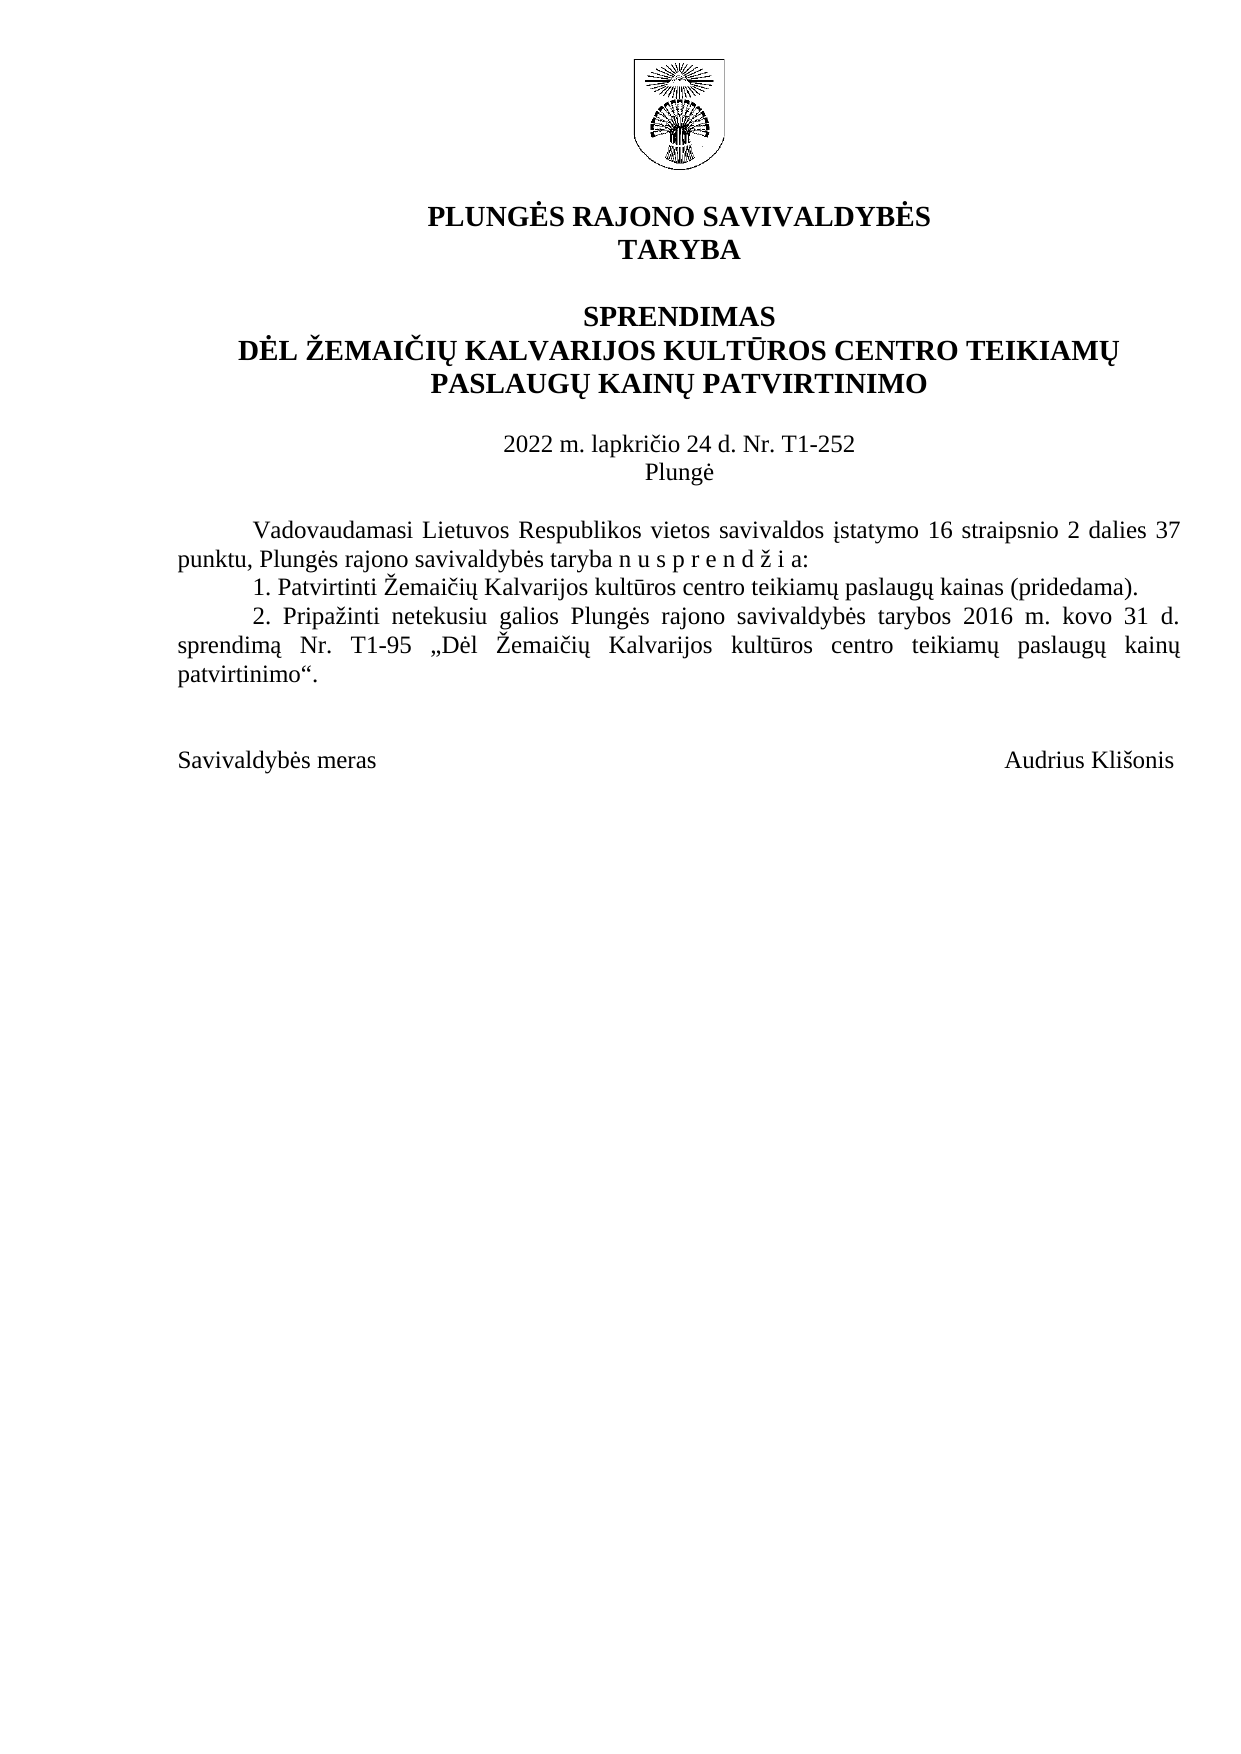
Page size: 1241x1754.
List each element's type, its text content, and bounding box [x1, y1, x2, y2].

text Savivaldybės meras Audrius Klišonis [177, 745, 1181, 774]
text Plungė [177, 457, 1181, 486]
text 1. Patvirtinti Žemaičių Kalvarijos kultūros centro teikiamų paslaugų kainas (pridedama). [177, 572, 1181, 601]
text PLUNGĖS RAJONO SAVIVALDYBĖS [177, 199, 1181, 232]
text SPRENDIMAS [177, 299, 1181, 333]
text DĖL ŽEMAIČIŲ KALVARIJOS KULTŪROS CENTRO TEIKIAMŲ PASLAUGŲ KAINŲ PATVIRTINIMO [177, 333, 1181, 400]
text 2. Pripažinti netekusiu galios Plungės rajono savivaldybės tarybos 2016 m. kovo 31 d. sprendimą Nr. T1-95 „Dėl Žemaičių Kalvarijos kultūros centro teikiamų paslaugų kainų patvirtinimo“. [177, 601, 1181, 687]
text TARYBA [177, 232, 1181, 266]
text 2022 m. lapkričio 24 d. Nr. T1-252 [177, 429, 1181, 457]
text Vadovaudamasi Lietuvos Respublikos vietos savivaldos įstatymo 16 straipsnio 2 dalies 37 punktu, Plungės rajono savivaldybės taryba n u s p r e n d ž i a: [177, 515, 1181, 572]
